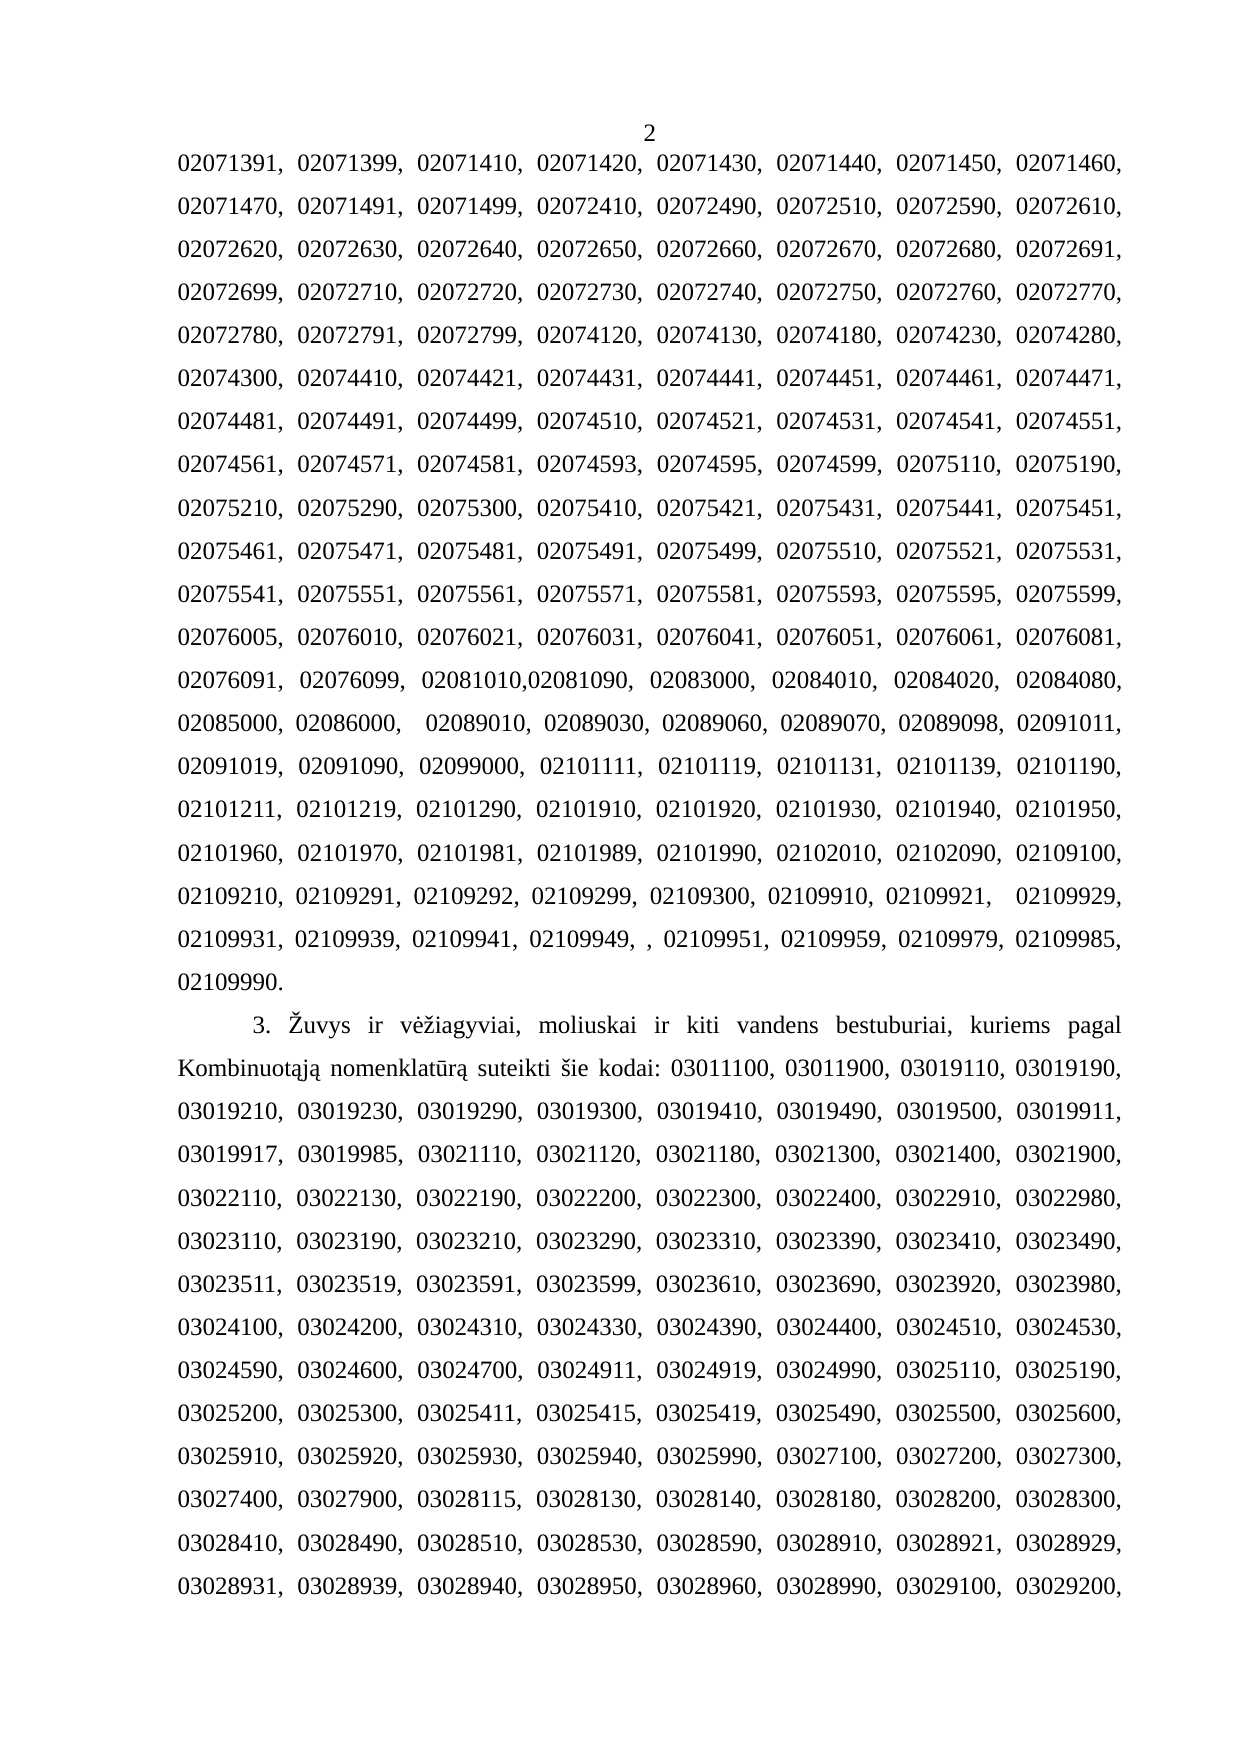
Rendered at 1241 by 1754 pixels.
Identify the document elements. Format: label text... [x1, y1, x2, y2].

text 3. Žuvys ir vėžiagyviai, moliuskai ir kiti vandens bestuburiai, kuriems pagal Kombinuotąją nomenklatūrą suteikti šie kodai: 03011100, 03011900, 03019110, 03019190, 03019210, 03019230, 03019290, 03019300, 03019410, 03019490, 03019500, 03019911, 03019917, 03019985, 03021110, 03021120, 03021180, 03021300, 03021400, 03021900, 03022110, 03022130, 03022190, 03022200, 03022300, 03022400, 03022910, 03022980, 03023110, 03023190, 03023210, 03023290, 03023310, 03023390, 03023410, 03023490, 03023511, 03023519, 03023591, 03023599, 03023610, 03023690, 03023920, 03023980, 03024100, 03024200, 03024310, 03024330, 03024390, 03024400, 03024510, 03024530, 03024590, 03024600, 03024700, 03024911, 03024919, 03024990, 03025110, 03025190, 03025200, 03025300, 03025411, 03025415, 03025419, 03025490, 03025500, 03025600, 03025910, 03025920, 03025930, 03025940, 03025990, 03027100, 03027200, 03027300, 03027400, 03027900, 03028115, 03028130, 03028140, 03028180, 03028200, 03028300, 03028410, 03028490, 03028510, 03028530, 03028590, 03028910, 03028921, 03028929, 03028931, 03028939, 03028940, 03028950, 03028960, 03028990, 03029100, 03029200, [177, 1010, 1122, 1599]
text 02071391, 02071399, 02071410, 02071420, 02071430, 02071440, 02071450, 02071460, 02071470, 02071491, 02071499, 02072410, 02072490, 02072510, 02072590, 02072610, 02072620, 02072630, 02072640, 02072650, 02072660, 02072670, 02072680, 02072691, 02072699, 02072710, 02072720, 02072730, 02072740, 02072750, 02072760, 02072770, 02072780, 02072791, 02072799, 02074120, 02074130, 02074180, 02074230, 02074280, 02074300, 02074410, 02074421, 02074431, 02074441, 02074451, 02074461, 02074471, 02074481, 02074491, 02074499, 02074510, 02074521, 02074531, 02074541, 02074551, 02074561, 02074571, 02074581, 02074593, 02074595, 02074599, 02075110, 02075190, 02075210, 02075290, 02075300, 02075410, 02075421, 02075431, 02075441, 02075451, 02075461, 02075471, 02075481, 02075491, 02075499, 02075510, 02075521, 02075531, 02075541, 02075551, 02075561, 02075571, 02075581, 02075593, 02075595, 02075599, 02076005, 02076010, 02076021, 02076031, 02076041, 02076051, 02076061, 02076081, 02076091, 02076099, 02081010,02081090, 02083000, 02084010, 02084020, 02084080, 02085000, 02086000, 02089010, 02089030, 02089060, 02089070, 02089098, 02091011, 02091019, 02091090, 02099000, 02101111, 02101119, 02101131, 02101139, 02101190, 02101211, 02101219, 02101290, 02101910, 02101920, 02101930, 02101940, 02101950, 02101960, 02101970, 02101981, 02101989, 02101990, 02102010, 02102090, 02109100, 02109210, 02109291, 02109292, 02109299, 02109300, 02109910, 02109921, 02109929, 02109931, 02109939, 02109941, 02109949, , 02109951, 02109959, 02109979, 02109985, 02109990. [177, 148, 1122, 996]
